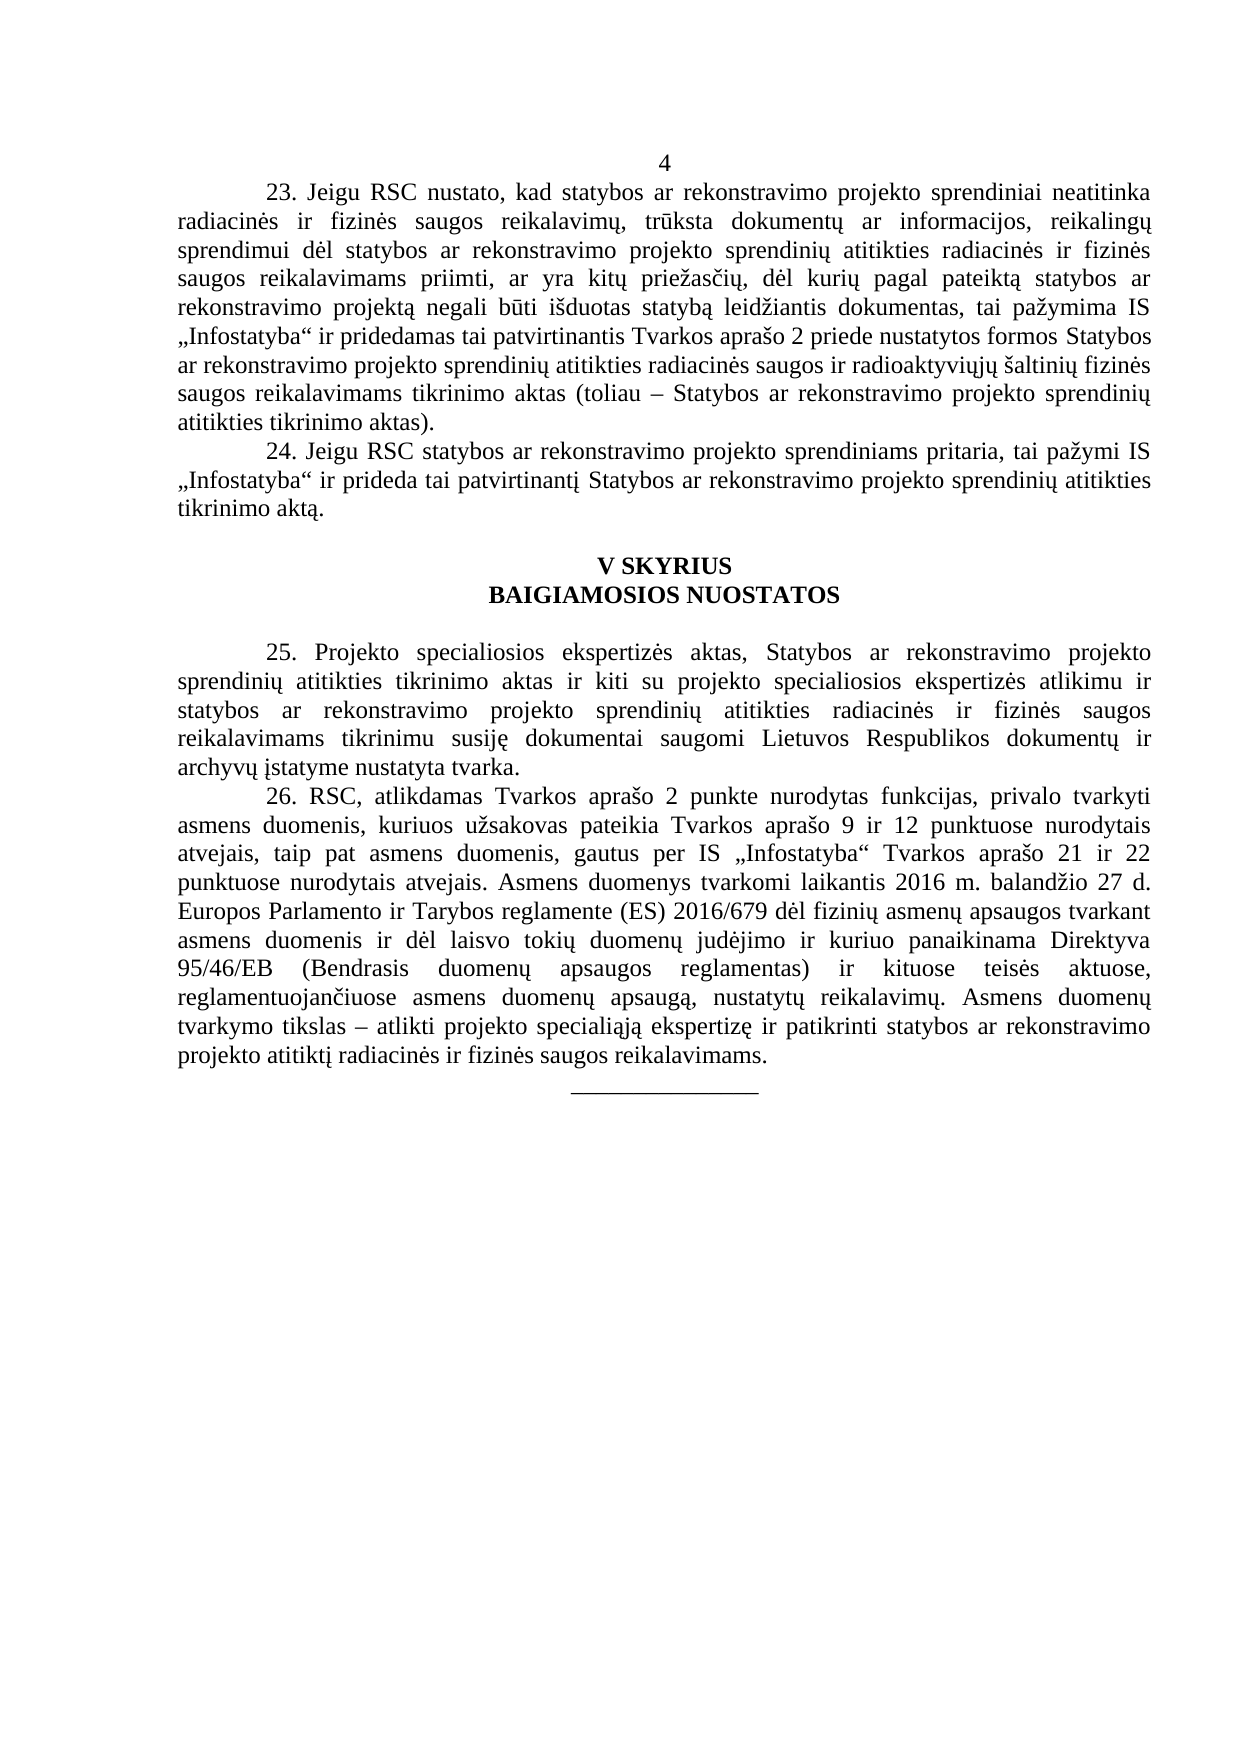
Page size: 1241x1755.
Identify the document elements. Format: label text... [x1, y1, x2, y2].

text 23. Jeigu RSC nustato, kad statybos ar rekonstravimo projekto sprendiniai neatitinka radiacinės ir fizinės saugos reikalavimų, trūksta dokumentų ar informacijos, reikalingų sprendimui dėl statybos ar rekonstravimo projekto sprendinių atitikties radiacinės ir fizinės saugos reikalavimams priimti, ar yra kitų priežasčių, dėl kurių pagal pateiktą statybos ar rekonstravimo projektą negali būti išduotas statybą leidžiantis dokumentas, tai pažymima IS „Infostatyba“ ir pridedamas tai patvirtinantis Tvarkos aprašo 2 priede nustatytos formos Statybos ar rekonstravimo projekto sprendinių atitikties radiacinės saugos ir radioaktyviųjų šaltinių fizinės saugos reikalavimams tikrinimo aktas (toliau – Statybos ar rekonstravimo projekto sprendinių atitikties tikrinimo aktas). [177, 177, 1152, 436]
text 26. RSC, atlikdamas Tvarkos aprašo 2 punkte nurodytas funkcijas, privalo tvarkyti asmens duomenis, kuriuos užsakovas pateikia Tvarkos aprašo 9 ir 12 punktuose nurodytais atvejais, taip pat asmens duomenis, gautus per IS „Infostatyba“ Tvarkos aprašo 21 ir 22 punktuose nurodytais atvejais. Asmens duomenys tvarkomi laikantis 2016 m. balandžio 27 d. Europos Parlamento ir Tarybos reglamente (ES) 2016/679 dėl fizinių asmenų apsaugos tvarkant asmens duomenis ir dėl laisvo tokių duomenų judėjimo ir kuriuo panaikinama Direktyva 95/46/EB (Bendrasis duomenų apsaugos reglamentas) ir kituose teisės aktuose, reglamentuojančiuose asmens duomenų apsaugą, nustatytų reikalavimų. Asmens duomenų tvarkymo tikslas – atlikti projekto specialiąją ekspertizę ir patikrinti statybos ar rekonstravimo projekto atitiktį radiacinės ir fizinės saugos reikalavimams. [177, 781, 1152, 1068]
text 25. Projekto specialiosios ekspertizės aktas, Statybos ar rekonstravimo projekto sprendinių atitikties tikrinimo aktas ir kiti su projekto specialiosios ekspertizės atlikimu ir statybos ar rekonstravimo projekto sprendinių atitikties radiacinės ir fizinės saugos reikalavimams tikrinimu susiję dokumentai saugomi Lietuvos Respublikos dokumentų ir archyvų įstatyme nustatyta tvarka. [177, 637, 1152, 781]
text V SKYRIUS [177, 551, 1152, 580]
text BAIGIAMOSIOS NUOSTATOS [177, 580, 1152, 608]
text 24. Jeigu RSC statybos ar rekonstravimo projekto sprendiniams pritaria, tai pažymi IS „Infostatyba“ ir prideda tai patvirtinantį Statybos ar rekonstravimo projekto sprendinių atitikties tikrinimo aktą. [177, 436, 1152, 522]
text _______________ [177, 1068, 1152, 1097]
